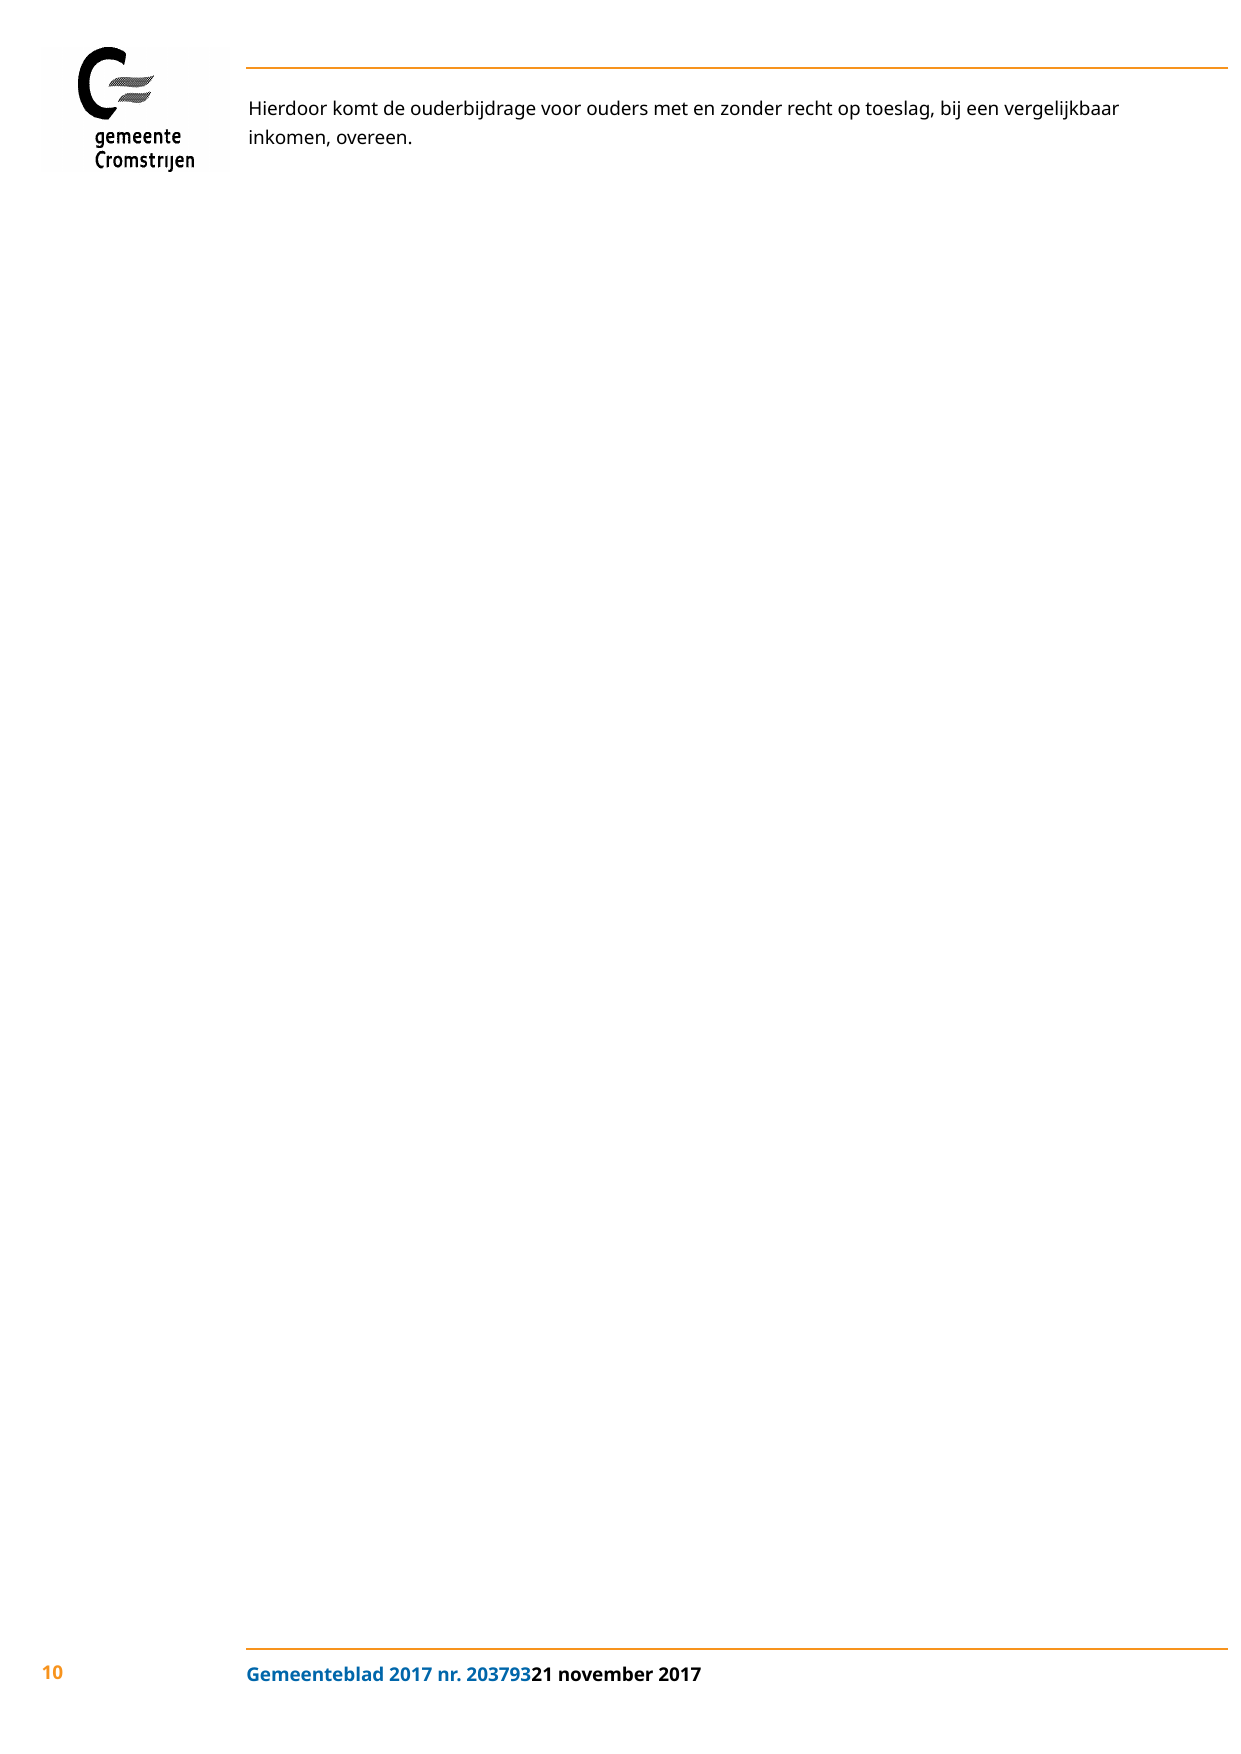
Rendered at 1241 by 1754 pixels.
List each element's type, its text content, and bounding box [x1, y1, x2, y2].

text Hierdoor komt de ouderbijdrage voor ouders met en zonder recht op toeslag, bij een vergelijkbaar inkomen, overeen. [248, 95, 1152, 150]
picture [41, 47, 231, 172]
